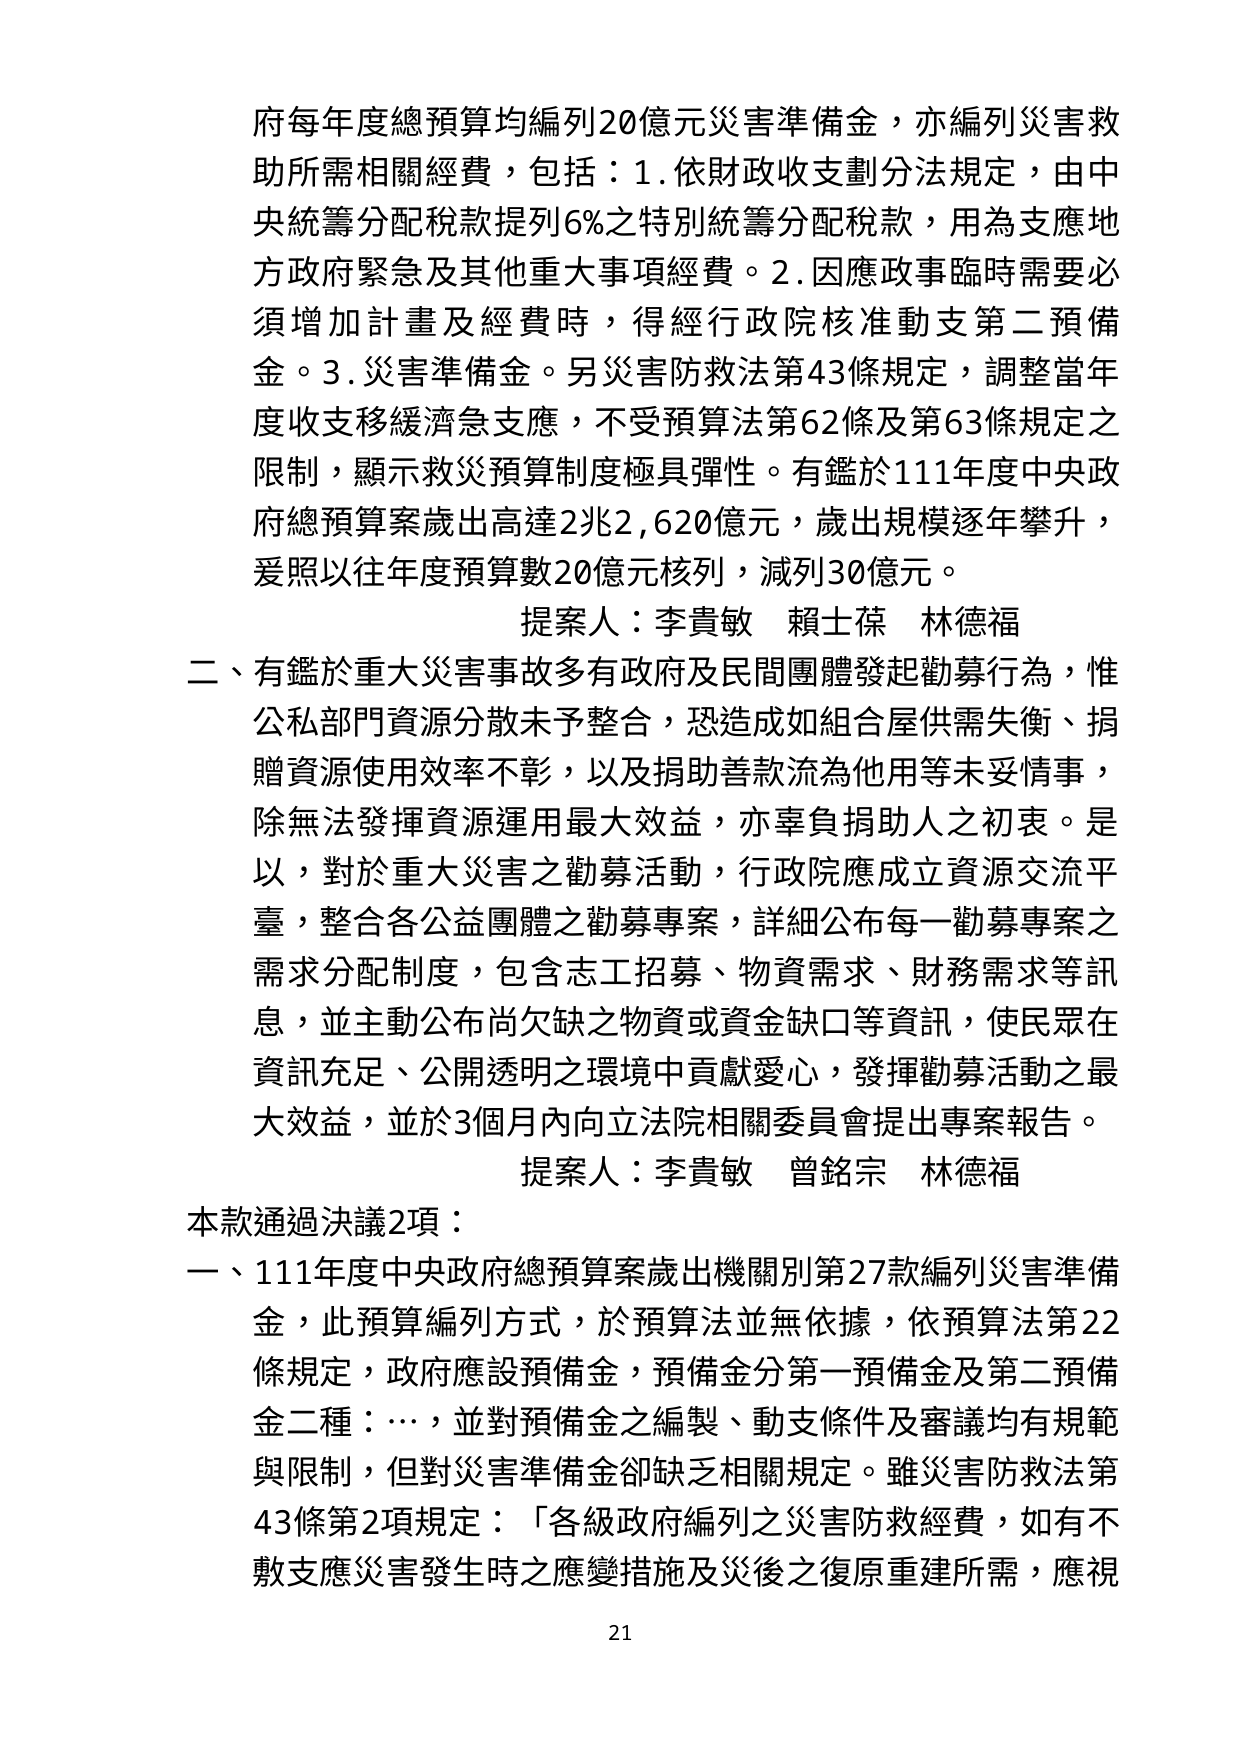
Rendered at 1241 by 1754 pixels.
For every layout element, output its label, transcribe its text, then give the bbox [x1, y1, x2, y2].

text 本款通過決議2項： [120, 1194, 1120, 1244]
text 提案人：李貴敏 賴士葆 林德福 [253, 594, 1120, 644]
text 一、111年度中央政府總預算案歲出機關別第27款編列災害準備金，此預算編列方式，於預算法並無依據，依預算法第22條規定，政府應設預備金，預備金分第一預備金及第二預備金二種：…，並對預備金之編製、動支條件及審議均有規範與限制，但對災害準備金卻缺乏相關規定。雖災害防救法第43條第2項規定：「各級政府編列之災害防救經費，如有不敷支應災害發生時之應變措施及災後之復原重建所需，應視 [120, 1244, 1120, 1594]
text 二、有鑑於重大災害事故多有政府及民間團體發起勸募行為，惟公私部門資源分散未予整合，恐造成如組合屋供需失衡、捐贈資源使用效率不彰，以及捐助善款流為他用等未妥情事，除無法發揮資源運用最大效益，亦辜負捐助人之初衷。是以，對於重大災害之勸募活動，行政院應成立資源交流平臺，整合各公益團體之勸募專案，詳細公布每一勸募專案之需求分配制度，包含志工招募、物資需求、財務需求等訊息，並主動公布尚欠缺之物資或資金缺口等資訊，使民眾在資訊充足、公開透明之環境中貢獻愛心，發揮勸募活動之最大效益，並於3個月內向立法院相關委員會提出專案報告。 [120, 644, 1120, 1144]
text 提案人：李貴敏 曾銘宗 林德福 [253, 1144, 1120, 1194]
text 府每年度總預算均編列20億元災害準備金，亦編列災害救助所需相關經費，包括：1.依財政收支劃分法規定，由中央統籌分配稅款提列6%之特別統籌分配稅款，用為支應地方政府緊急及其他重大事項經費。2.因應政事臨時需要必須增加計畫及經費時，得經行政院核准動支第二預備金。3.災害準備金。另災害防救法第43條規定，調整當年度收支移緩濟急支應，不受預算法第62條及第63條規定之限制，顯示救災預算制度極具彈性。有鑑於111年度中央政府總預算案歲出高達2兆2,620億元，歲出規模逐年攀升，爰照以往年度預算數20億元核列，減列30億元。 [120, 94, 1120, 594]
